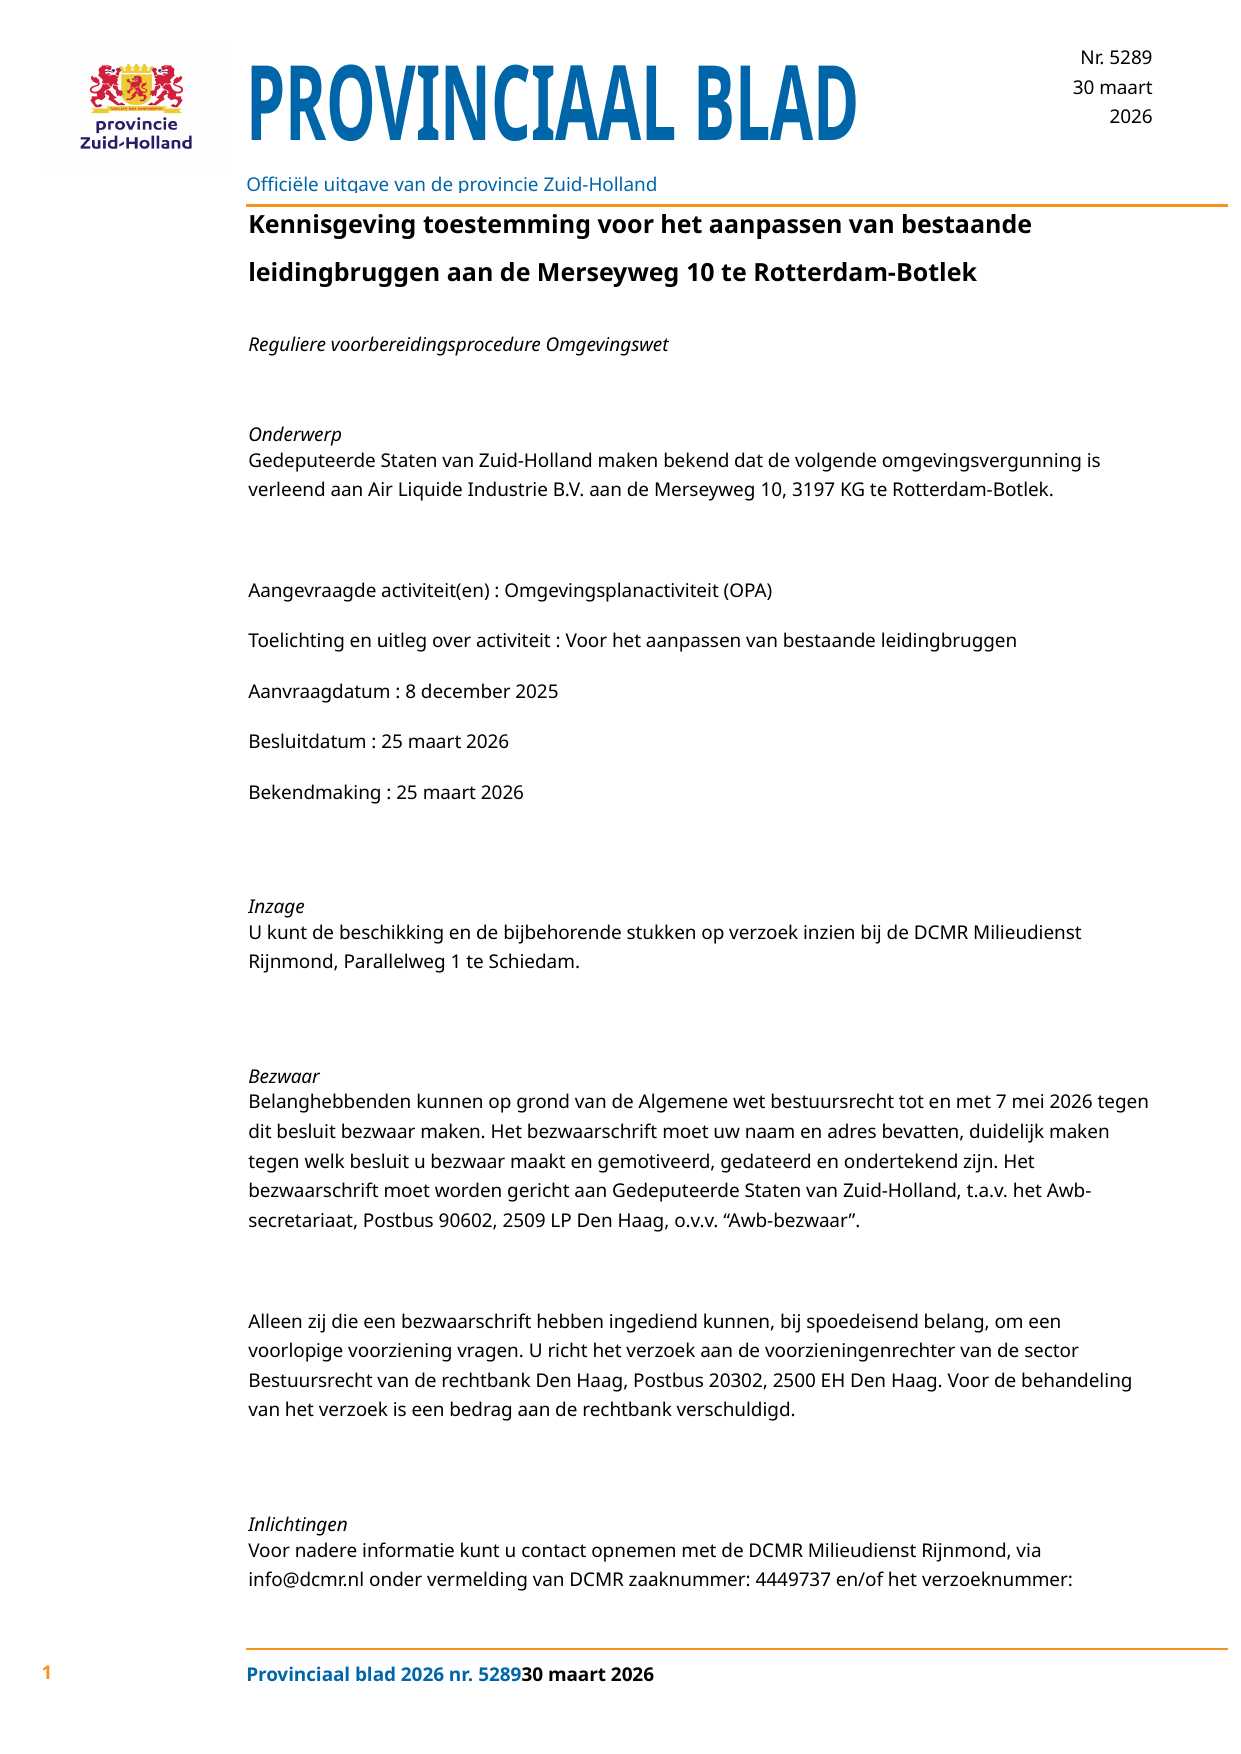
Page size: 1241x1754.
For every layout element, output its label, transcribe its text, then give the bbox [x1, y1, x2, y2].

text Toelichting en uitleg over activiteit : Voor het aanpassen van bestaande leidingbruggen [248, 628, 1152, 653]
picture [41, 47, 231, 172]
text Bekendmaking : 25 maart 2026 [248, 779, 1152, 805]
text Bezwaar [248, 1063, 1152, 1089]
text U kunt de beschikking en de bijbehorende stukken op verzoek inzien bij de DCMR Milieudienst Rijnmond, Parallelweg 1 te Schiedam. [248, 919, 1152, 974]
text Aangevraagde activiteit(en) : Omgevingsplanactiviteit (OPA) [248, 577, 1152, 603]
text Inlichtingen [248, 1511, 1152, 1537]
text Besluitdatum : 25 maart 2026 [248, 728, 1152, 754]
text Voor nadere informatie kunt u contact opnemen met de DCMR Milieudienst Rijnmond, via info@dcmr.nl onder vermelding van DCMR zaaknummer: 4449737 en/of het verzoeknummer: [248, 1537, 1152, 1592]
text Reguliere voorbereidingsprocedure Omgevingswet [248, 331, 1152, 357]
text Kennisgeving toestemming voor het aanpassen van bestaande leidingbruggen aan de Merseyweg 10 te Rotterdam-Botlek [248, 207, 1152, 288]
text Inzage [248, 893, 1152, 919]
text Onderwerp [248, 421, 1152, 447]
text Alleen zij die een bezwaarschrift hebben ingediend kunnen, bij spoedeisend belang, om een voorlopige voorziening vragen. U richt het verzoek aan de voorzieningenrechter van de sector Bestuursrecht van de rechtbank Den Haag, Postbus 20302, 2500 EH Den Haag. Voor de behandeling van het verzoek is een bedrag aan de rechtbank verschuldigd. [248, 1308, 1152, 1422]
text Aanvraagdatum : 8 december 2025 [248, 678, 1152, 704]
text Gedeputeerde Staten van Zuid-Holland maken bekend dat de volgende omgevingsvergunning is verleend aan Air Liquide Industrie B.V. aan de Merseyweg 10, 3197 KG te Rotterdam-Botlek. [248, 447, 1152, 502]
text Belanghebbenden kunnen op grond van de Algemene wet bestuursrecht tot en met 7 mei 2026 tegen dit besluit bezwaar maken. Het bezwaarschrift moet uw naam en adres bevatten, duidelijk maken tegen welk besluit u bezwaar maakt en gemotiveerd, gedateerd en ondertekend zijn. Het bezwaarschrift moet worden gericht aan Gedeputeerde Staten van Zuid-Holland, t.a.v. het Awb-secretariaat, Postbus 90602, 2509 LP Den Haag, o.v.v. “Awb-bezwaar”. [248, 1089, 1152, 1233]
